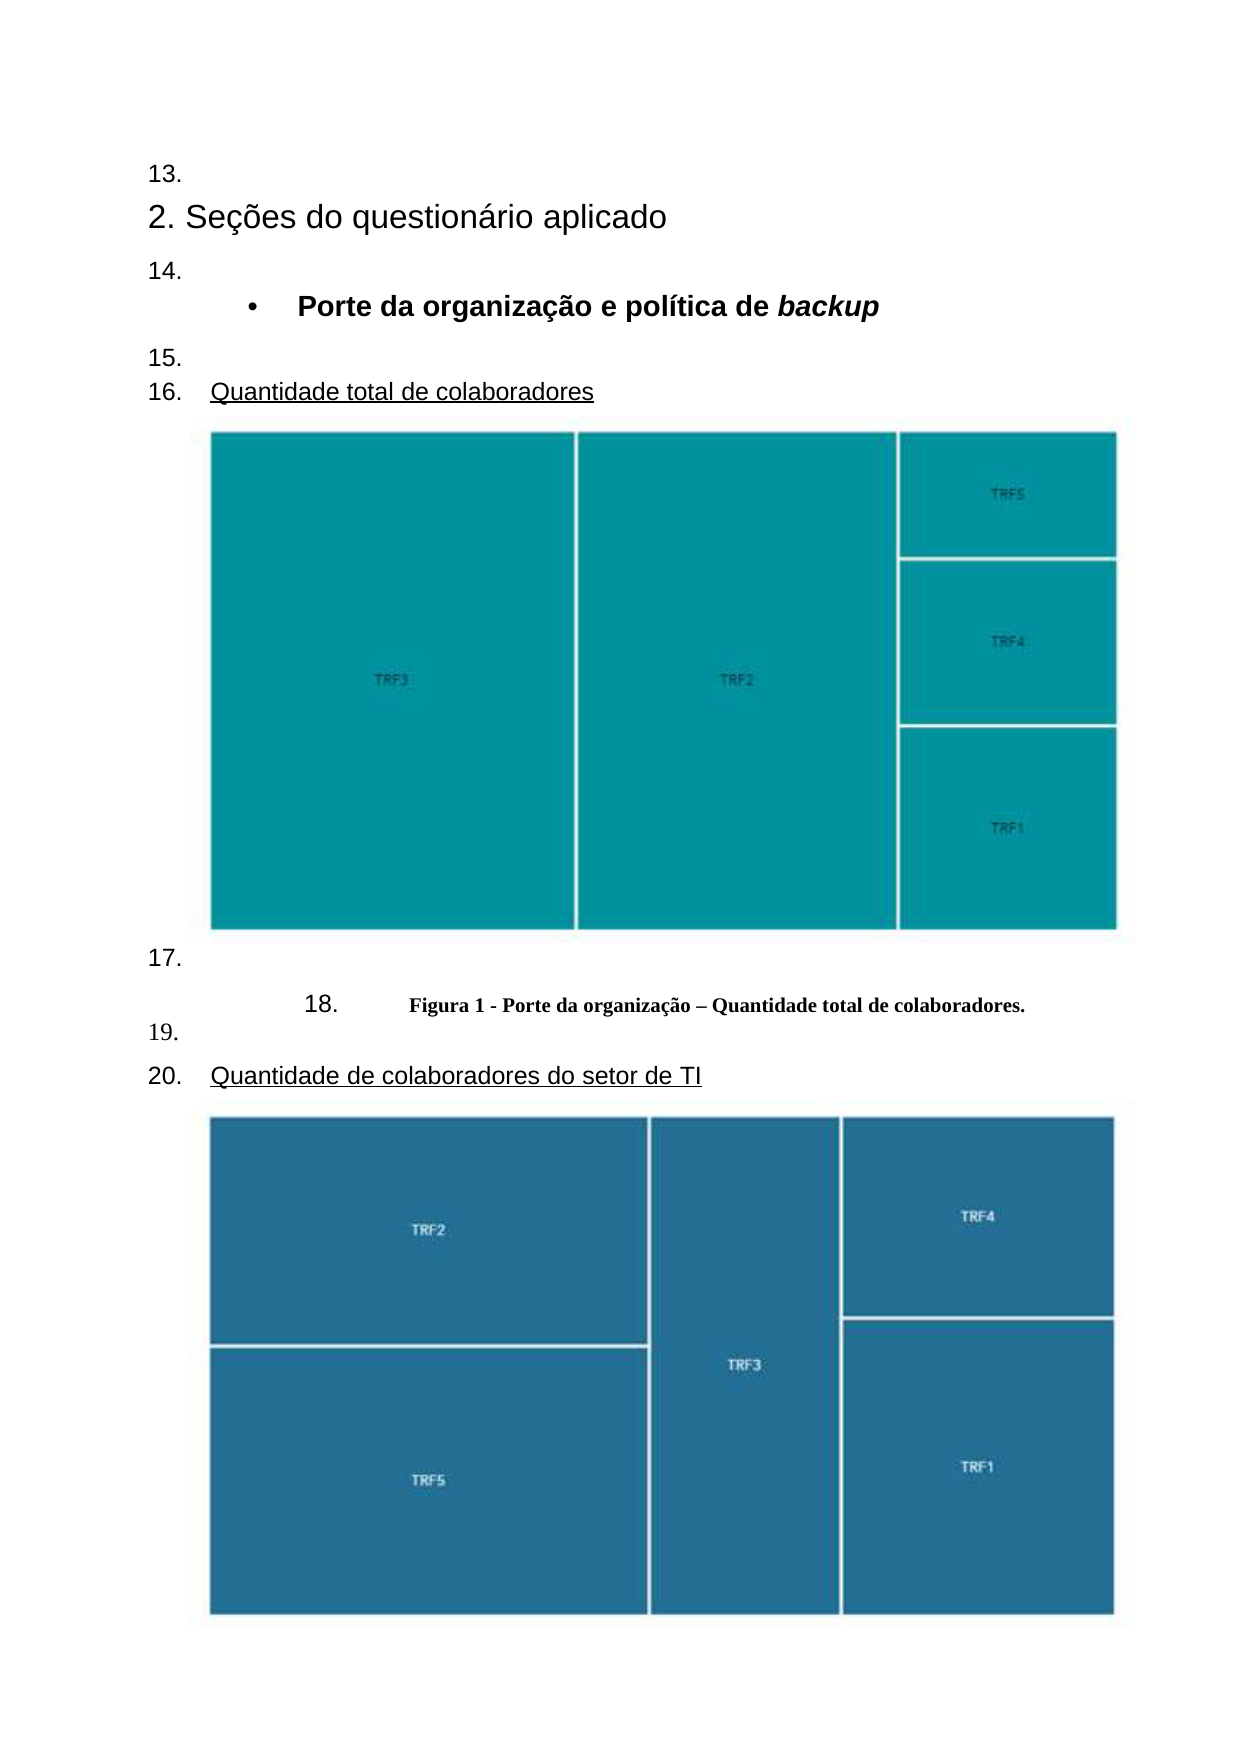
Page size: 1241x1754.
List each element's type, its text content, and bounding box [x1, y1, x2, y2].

list Quantidade total de colaboradores [148, 377, 1192, 405]
list Quantidade de colaboradores do setor de TI [148, 1061, 1192, 1090]
subtitle Seções do questionário aplicado [148, 197, 1192, 236]
subtitle Porte da organização e política de backup [247, 289, 1192, 323]
picture [190, 417, 1136, 943]
list Figura 1 - Porte da organização – Quantidade total de colaboradores. [180, 989, 1148, 1017]
picture [189, 1102, 1135, 1628]
